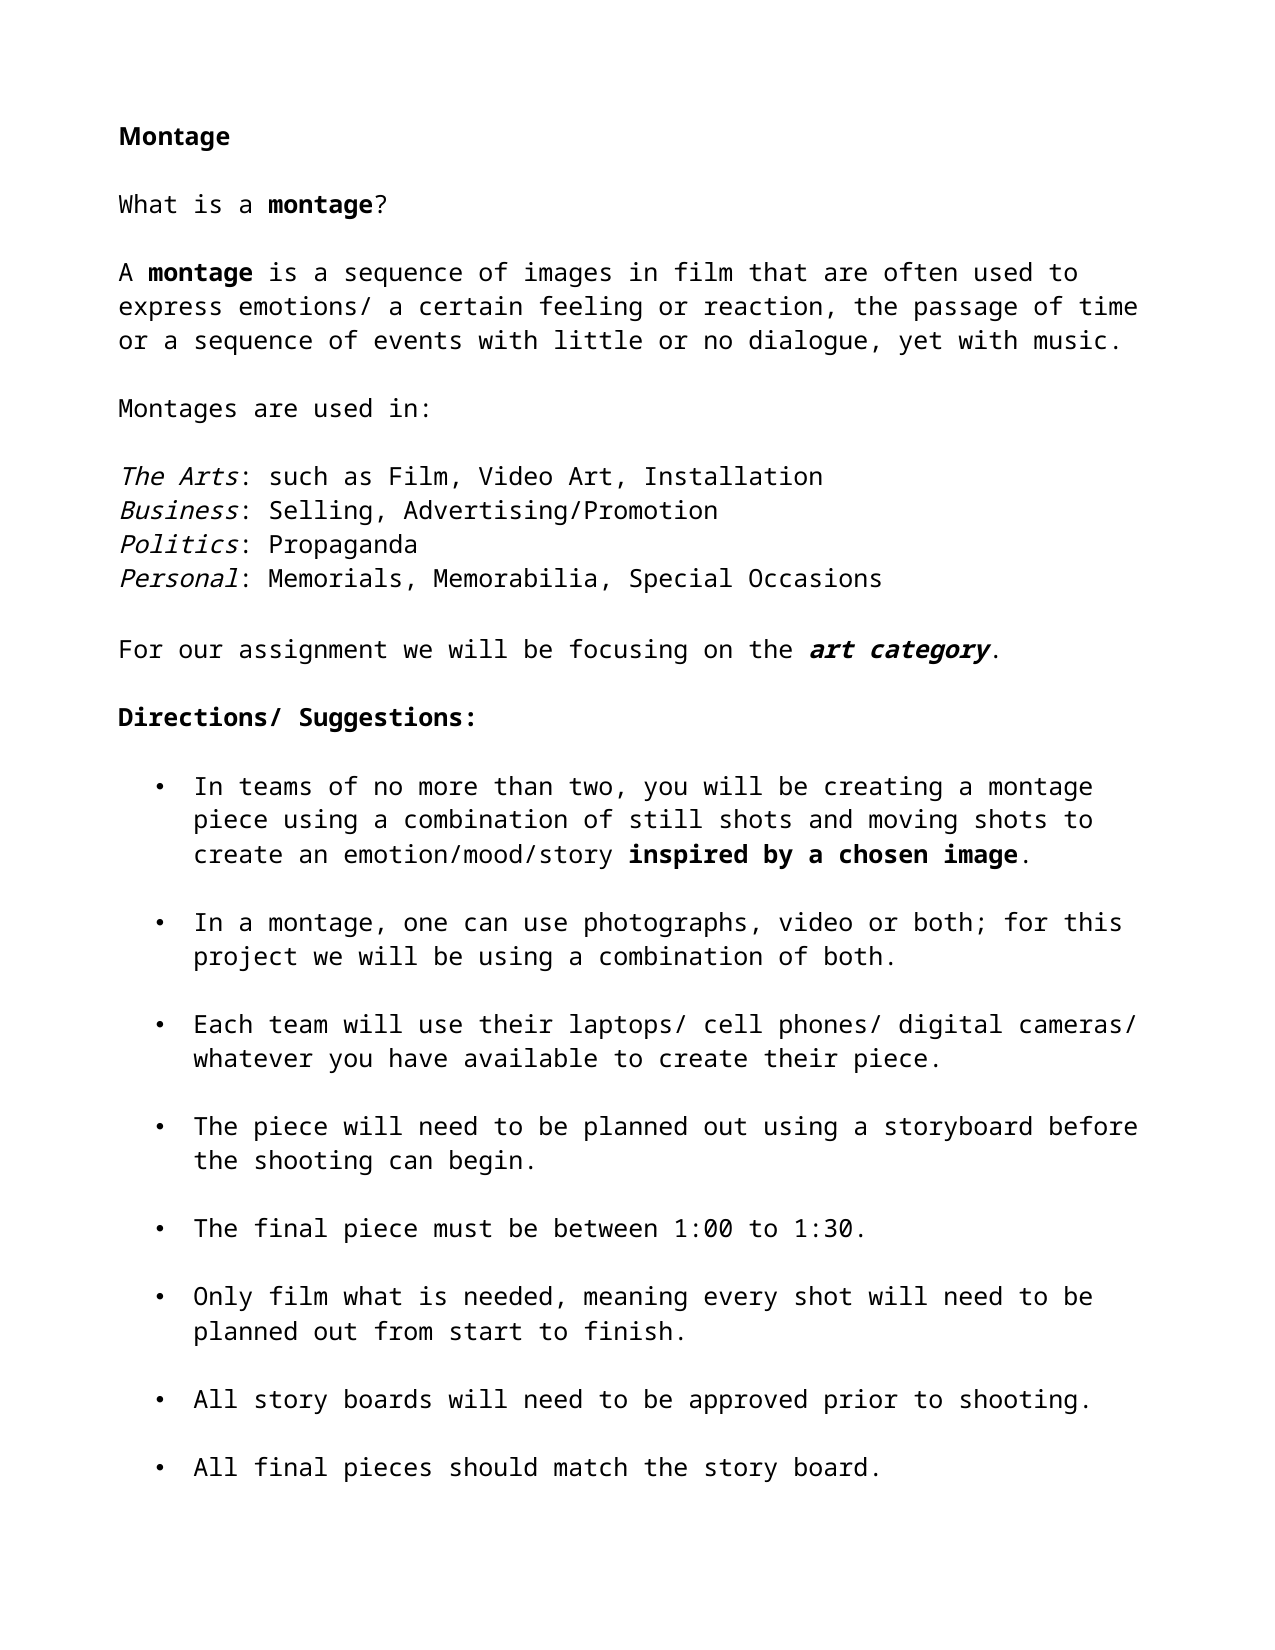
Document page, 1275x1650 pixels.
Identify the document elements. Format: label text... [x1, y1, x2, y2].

text Business: Selling, Advertising/Promotion [118, 493, 1157, 527]
list All final pieces should match the story board. [156, 1449, 1157, 1483]
text Montages are used in: [118, 391, 1157, 425]
list In a montage, one can use photographs, video or both; for this project we will be using a combination of both. [156, 904, 1157, 972]
text Personal: Memorials, Memorabilia, Special Occasions [118, 561, 1157, 595]
list In teams of no more than two, you will be creating a montage piece using a combination of still shots and moving shots to create an emotion/mood/story inspired by a chosen image. [156, 768, 1157, 870]
text Politics: Propaganda [118, 527, 1157, 561]
list Only film what is needed, meaning every shot will need to be planned out from start to finish. [156, 1279, 1157, 1347]
text Montage [118, 118, 1157, 152]
list All story boards will need to be approved prior to shooting. [156, 1381, 1157, 1415]
text The Arts: such as Film, Video Art, Installation [118, 459, 1157, 493]
text Directions/ Suggestions: [118, 700, 1157, 734]
text What is a montage? [118, 186, 1157, 220]
list The piece will need to be planned out using a storyboard before the shooting can begin. [156, 1109, 1157, 1177]
text For our assignment we will be focusing on the art category. [118, 632, 1157, 666]
list The final piece must be between 1:00 to 1:30. [156, 1211, 1157, 1245]
list Each team will use their laptops/ cell phones/ digital cameras/ whatever you have available to create their piece. [156, 1007, 1157, 1075]
text A montage is a sequence of images in film that are often used to express emotions/ a certain feeling or reaction, the passage of time or a sequence of events with little or no dialogue, yet with music. [118, 254, 1157, 357]
